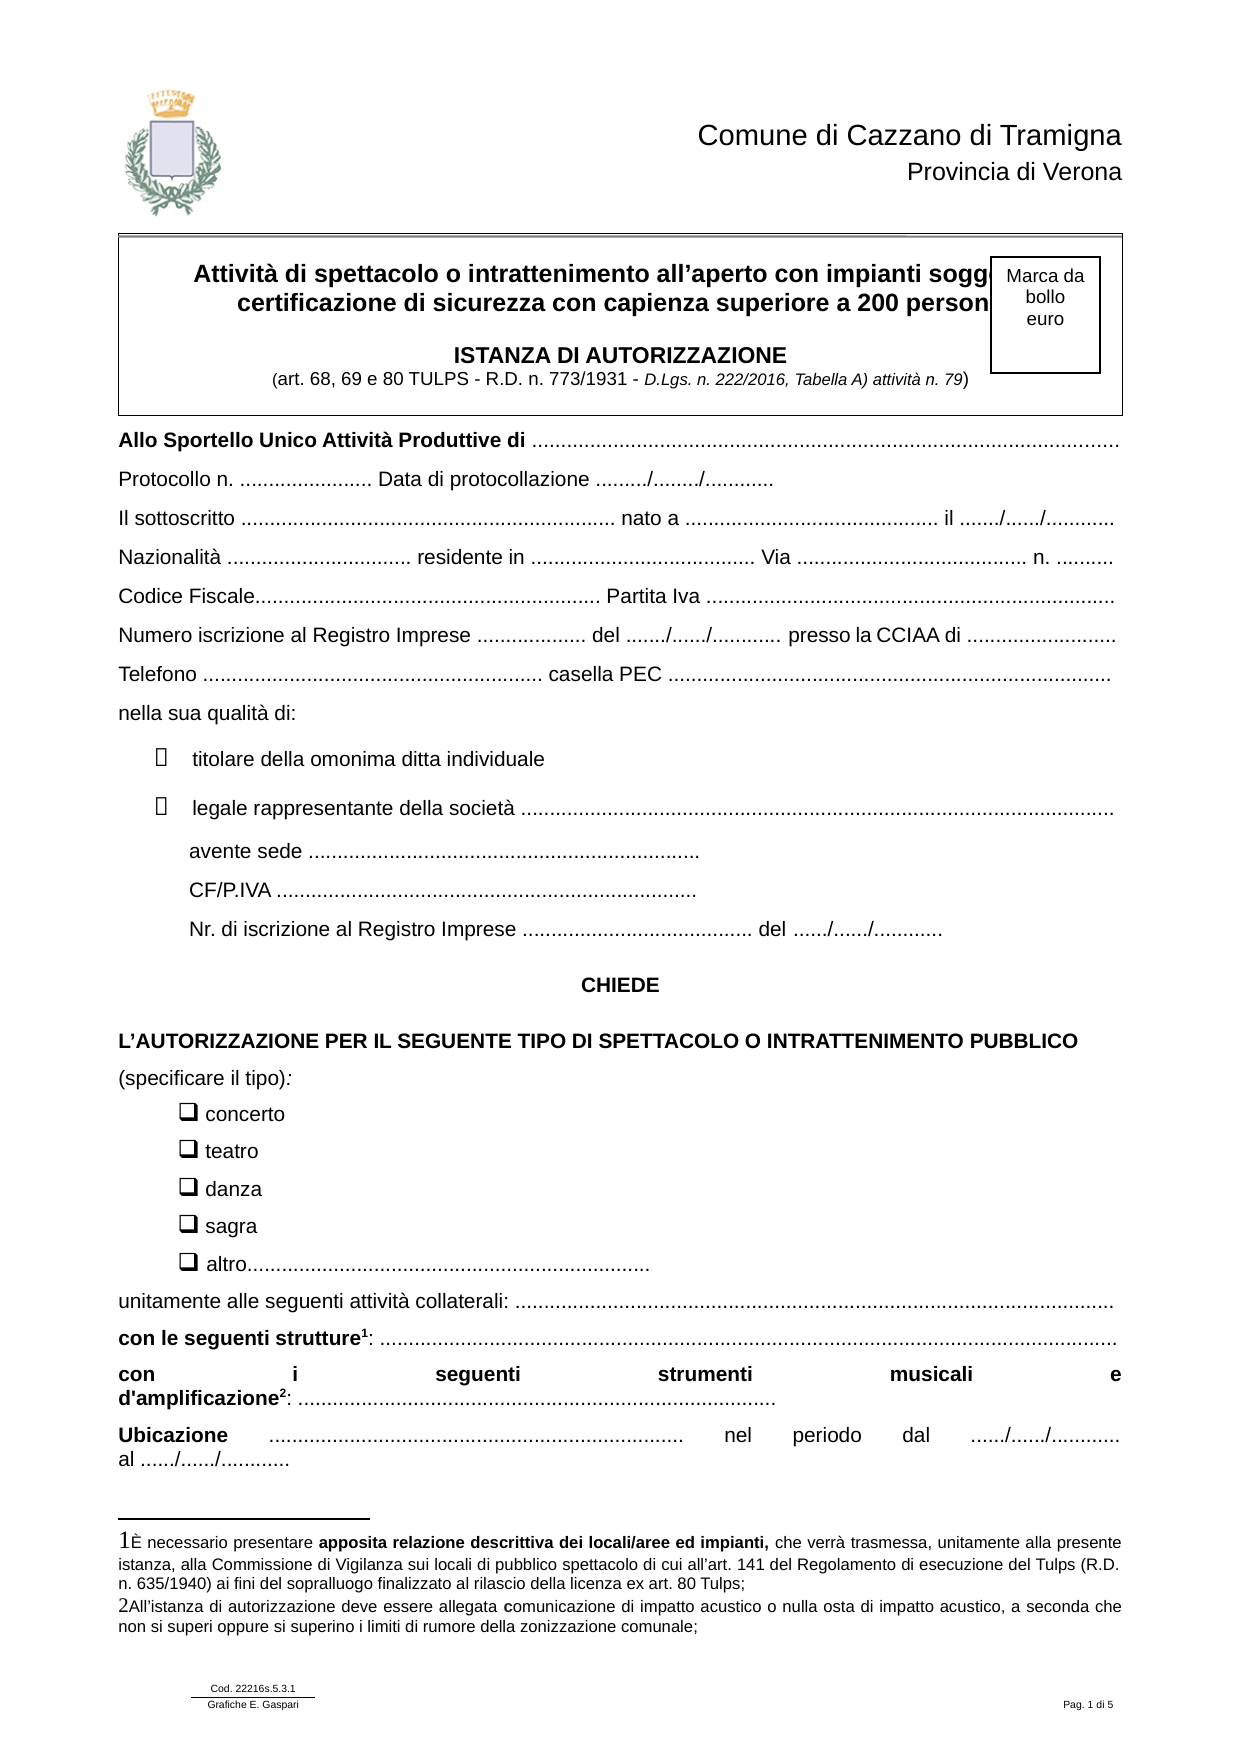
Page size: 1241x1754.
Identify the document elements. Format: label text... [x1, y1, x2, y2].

text Protocollo n. ....................... Data di protocollazione ........./......../............ [118, 467, 1122, 491]
text Il sottoscritto ................................................................. nato a ............................................ il ......./....../............ [118, 506, 1122, 530]
text (specificare il tipo): [118, 1065, 1122, 1089]
text con i seguenti strumenti musicali e d'amplificazione: ................................................................................... [118, 1362, 1122, 1410]
table_header Attività di spettacolo o intrattenimento all’aperto con impianti soggetti a certificazione di sicurezza con capienza superiore a 200 persone ISTANZA DI AUTORIZZAZIONE (art. 68, 69 e 80 TULPS - R.D. n. 773/1931 - D.Lgs. n. 222/2016, Tabella A) attività n. 79) [119, 238, 1122, 415]
text  concerto [177, 1102, 1122, 1127]
text Telefono ........................................................... casella PEC ............................................................................. [118, 661, 1122, 685]
text Ubicazione ........................................................................ nel periodo dal ....../....../............ al ....../....../............ [118, 1423, 1122, 1471]
text Nazionalità ................................ residente in ....................................... Via ........................................ n. .......... [118, 545, 1122, 569]
picture [122, 87, 224, 219]
text L’AUTORIZZAZIONE PER IL SEGUENTE TIPO DI SPETTACOLO O INTRATTENIMENTO PUBBLICO [118, 1029, 1122, 1053]
text  danza [177, 1177, 1122, 1202]
text avente sede .................................................................... [189, 839, 1122, 863]
text Comune di Cazzano di Tramigna [224, 118, 1122, 152]
text  altro...................................................................... [177, 1252, 1122, 1277]
text Nr. di iscrizione al Registro Imprese ........................................ del ....../....../............ [189, 917, 1122, 941]
text  teatro [177, 1139, 1122, 1164]
text CHIEDE [118, 973, 1122, 997]
text All’istanza di autorizzazione deve essere allegata comunicazione di impatto acustico o nulla osta di impatto acustico, a seconda che non si superi oppure si superino i limiti di rumore della zonizzazione comunale; [118, 1593, 1122, 1636]
text È necessario presentare apposita relazione descrittiva dei locali/aree ed impianti, che verrà trasmessa, unitamente alla presente istanza, alla Commissione di Vigilanza sui locali di pubblico spettacolo di cui all’art. 141 del Regolamento di esecuzione del Tulps (R.D. n. 635/1940) ai fini del sopralluogo finalizzato al rilascio della licenza ex art. 80 Tulps; [118, 1526, 1122, 1593]
text Numero iscrizione al Registro Imprese ................... del ......./....../............ presso la CCIAA di .......................... [118, 623, 1122, 647]
text con le seguenti strutture: ................................................................................................................................ [118, 1326, 1122, 1350]
text CF/P.IVA ......................................................................... [189, 878, 1122, 902]
text  legale rappresentante della società ....................................................................................................... [153, 789, 1122, 823]
text Provincia di Verona [224, 157, 1122, 185]
text  sagra [177, 1214, 1122, 1239]
text Codice Fiscale............................................................ Partita Iva ....................................................................... [118, 584, 1122, 608]
text Allo Sportello Unico Attività Produttive di [118, 428, 1122, 452]
text nella sua qualità di: [118, 700, 1122, 724]
text  titolare della omonima ditta individuale [153, 739, 1122, 773]
text unitamente alle seguenti attività collaterali: ........................................................................................................ [118, 1289, 1122, 1313]
